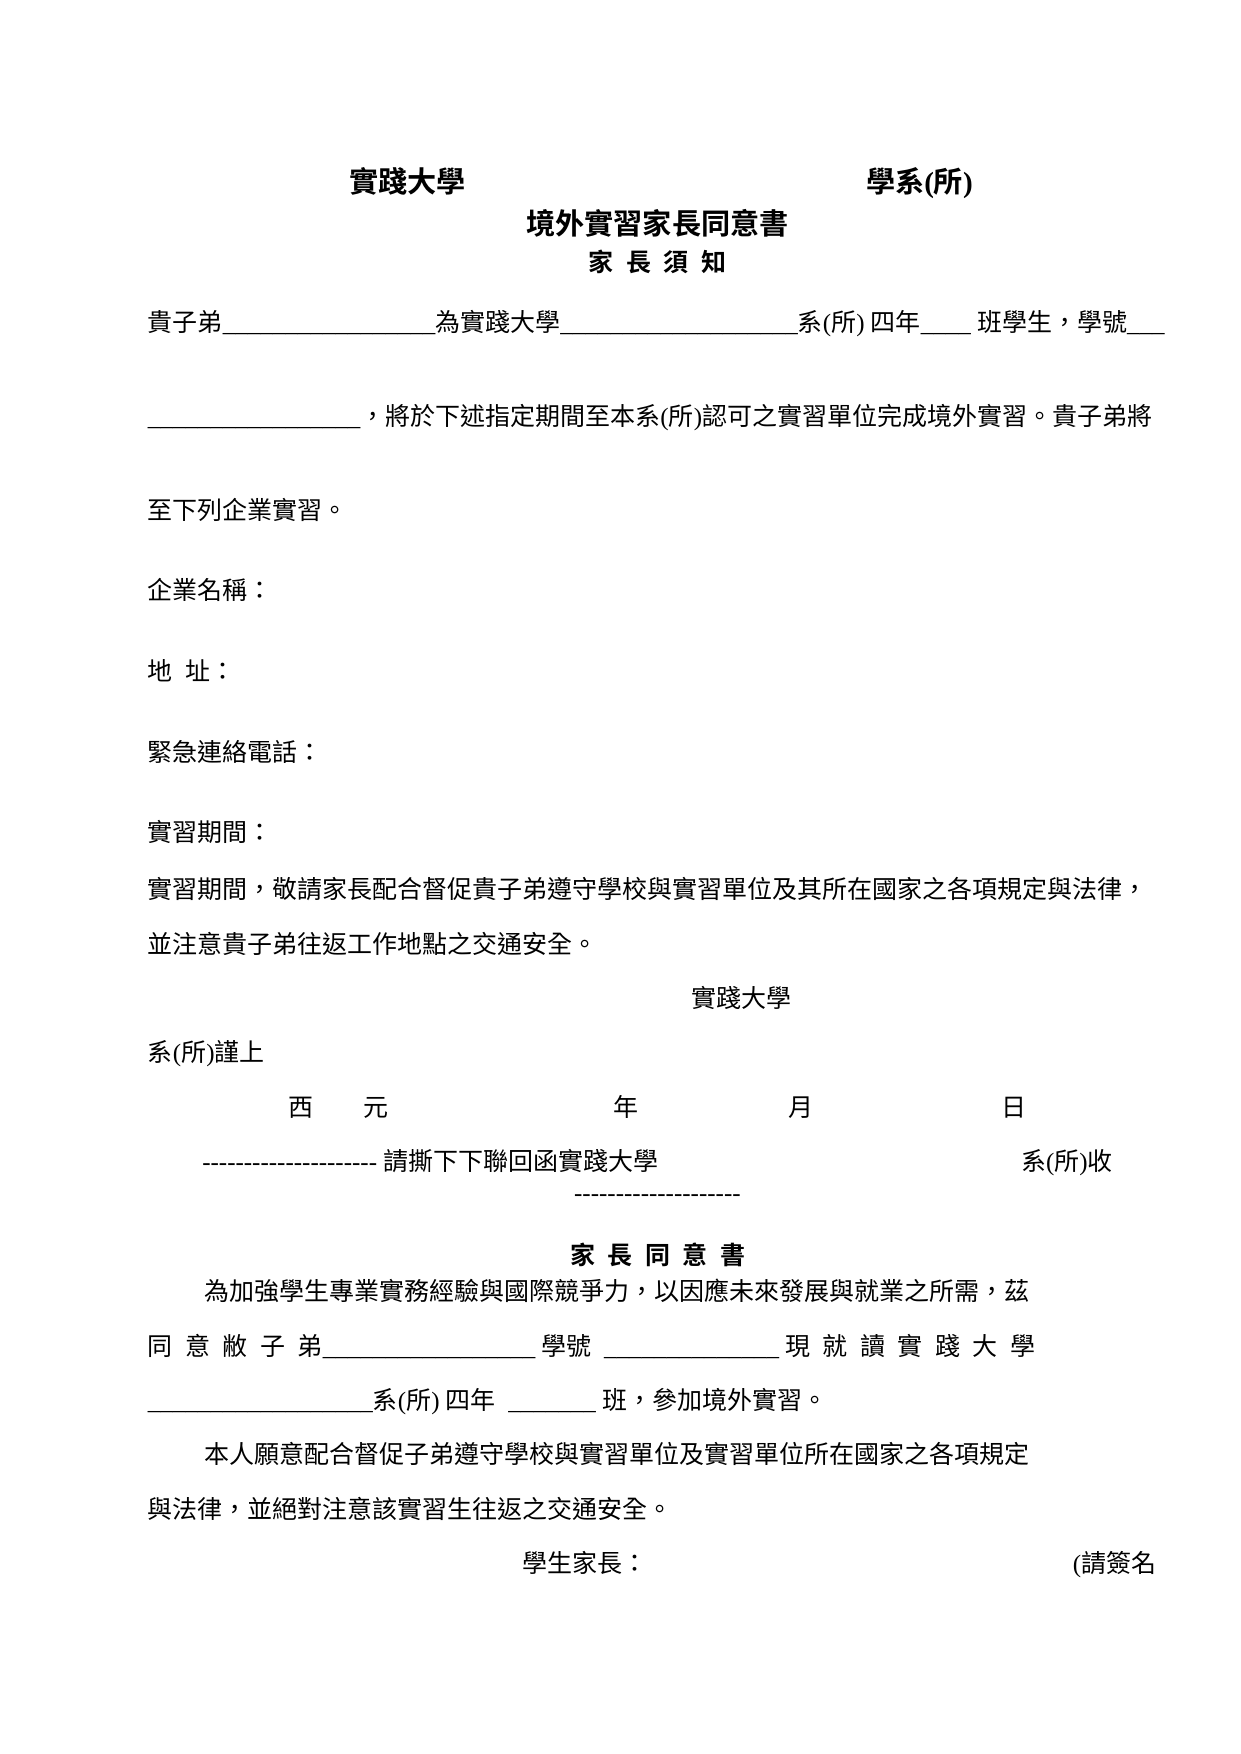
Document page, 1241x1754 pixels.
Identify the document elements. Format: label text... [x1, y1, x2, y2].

text 企業名稱： [148, 547, 1167, 610]
text 實習期間： [148, 789, 1167, 852]
text 與法律，並絕對注意該實習生往返之交通安全。 [148, 1489, 1167, 1525]
text 實踐大學 學系(所) [148, 158, 1167, 201]
text 地 址： [148, 628, 1167, 690]
text 學生家長： (請簽名 [148, 1543, 1167, 1580]
text __________________系(所) 四年 _______ 班，參加境外實習。 [148, 1380, 1167, 1417]
text 實踐大學 系(所)謹上 [148, 978, 1167, 1069]
text 為加強學生專業實務經驗與國際競爭力，以因應未來發展與就業之所需，茲 [148, 1272, 1167, 1308]
text 家 長 同 意 書 [148, 1235, 1167, 1272]
text 本人願意配合督促子弟遵守學校與實習單位及實習單位所在國家之各項規定 [148, 1435, 1167, 1471]
text 家 長 須 知 [148, 243, 1167, 279]
text 貴子弟_________________為實踐大學___________________系(所) 四年____ 班學生，學號____________________，將於下述指定期間至本系(所)認可之實習單位完成境外實習。貴子弟將至下列企業實習。 [148, 279, 1167, 529]
text 同 意 敝 子 弟_________________ 學號 ______________ 現 就 讀 實 踐 大 學 [148, 1326, 1167, 1362]
text 境外實習家長同意書 [148, 201, 1167, 243]
text 實習期間，敬請家長配合督促貴子弟遵守學校與實習單位及其所在國家之各項規定與法律，並注意貴子弟往返工作地點之交通安全。 [148, 870, 1167, 960]
text 西 元 年 月 日 [148, 1087, 1167, 1123]
text 緊急連絡電話： [148, 708, 1167, 771]
text --------------------- 請撕下下聯回函實踐大學 系(所)收 -------------------- [148, 1142, 1167, 1207]
